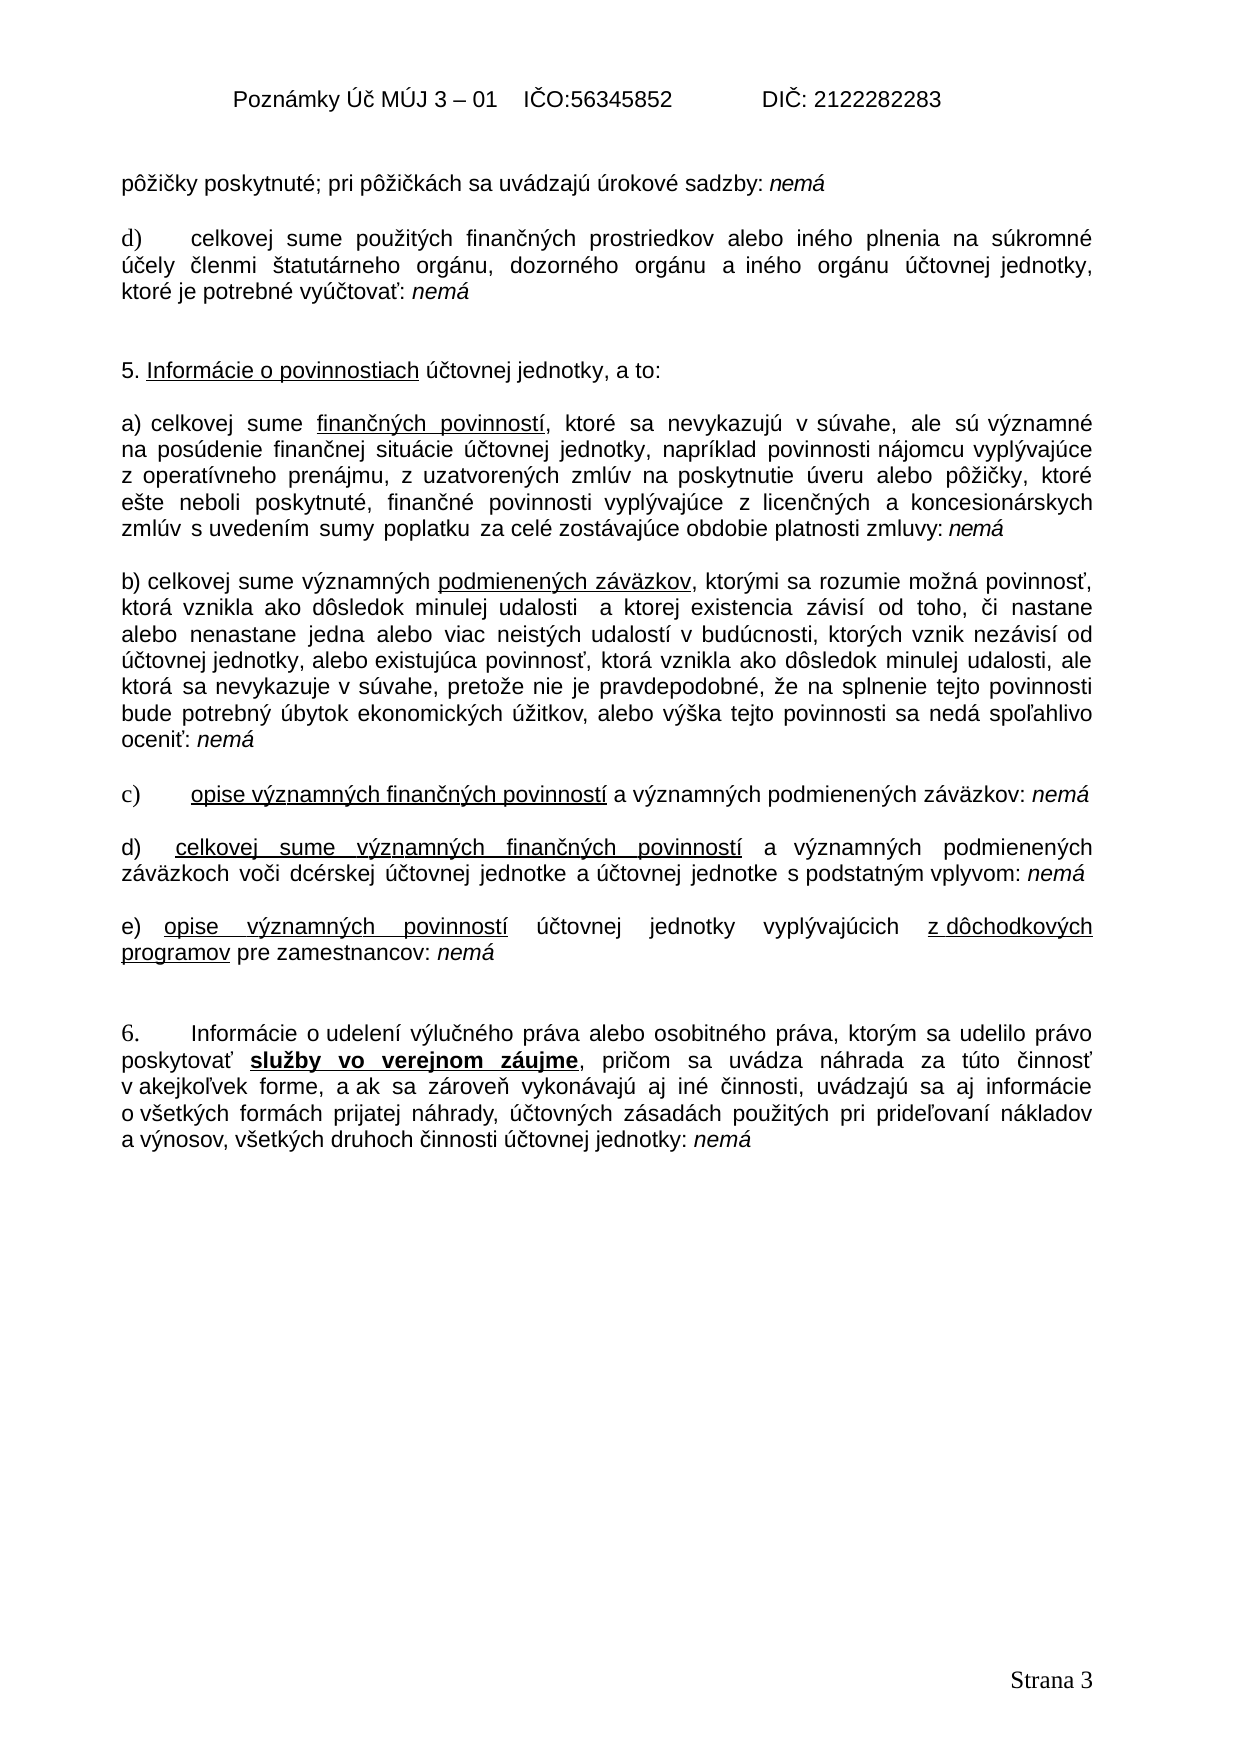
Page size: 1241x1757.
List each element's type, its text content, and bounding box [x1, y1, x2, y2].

text 5. Informácie o povinnostiach účtovnej jednotky, a to: [121, 357, 1093, 383]
text d) celkovej sume významných finančných povinností a významných podmienených záväzkoch voči dcérskej účtovnej jednotke a účtovnej jednotke s podstatným vplyvom: nemá [121, 834, 1093, 886]
list Informácie o udelení výlučného práva alebo osobitného práva, ktorým sa udelilo právo poskytovať služby vo verejnom záujme, pričom sa uvádza náhrada za túto činnosť v akejkoľvek forme, a ak sa zároveň vykonávajú aj iné činnosti, uvádzajú sa aj informácie o všetkých formách prijatej náhrady, účtovných zásadách použitých pri prideľovaní nákladov a výnosov, všetkých druhoch činnosti účtovnej jednotky: nemá [121, 1018, 1093, 1152]
list celkovej sume použitých finančných prostriedkov alebo iného plnenia na súkromné účely členmi štatutárneho orgánu, dozorného orgánu a iného orgánu účtovnej jednotky, ktoré je potrebné vyúčtovať: nemá [121, 223, 1093, 304]
text pôžičky poskytnuté; pri pôžičkách sa uvádzajú úrokové sadzby: nemá [121, 170, 1093, 196]
text a) celkovej sume finančných povinností, ktoré sa nevykazujú v súvahe, ale sú významné na posúdenie finančnej situácie účtovnej jednotky, napríklad povinnosti nájomcu vyplývajúce z operatívneho prenájmu, z uzatvorených zmlúv na poskytnutie úveru alebo pôžičky, ktoré ešte neboli poskytnuté, finančné povinnosti vyplývajúce z licenčných a koncesionárskych zmlúv s uvedením sumy poplatku za celé zostávajúce obdobie platnosti zmluvy: nemá [121, 410, 1093, 541]
list opise významných finančných povinností a významných podmienených záväzkov: nemá [121, 779, 1093, 807]
text e) opise významných povinností účtovnej jednotky vyplývajúcich z dôchodkových programov pre zamestnancov: nemá [121, 913, 1093, 966]
text b) celkovej sume významných podmienených záväzkov, ktorými sa rozumie možná povinnosť, ktorá vznikla ako dôsledok minulej udalosti a ktorej existencia závisí od toho, či nastane alebo nenastane jedna alebo viac neistých udalostí v budúcnosti, ktorých vznik nezávisí od účtovnej jednotky, alebo existujúca povinnosť, ktorá vznikla ako dôsledok minulej udalosti, ale ktorá sa nevykazuje v súvahe, pretože nie je pravdepodobné, že na splnenie tejto povinnosti bude potrebný úbytok ekonomických úžitkov, alebo výška tejto povinnosti sa nedá spoľahlivo oceniť: nemá [121, 568, 1093, 752]
